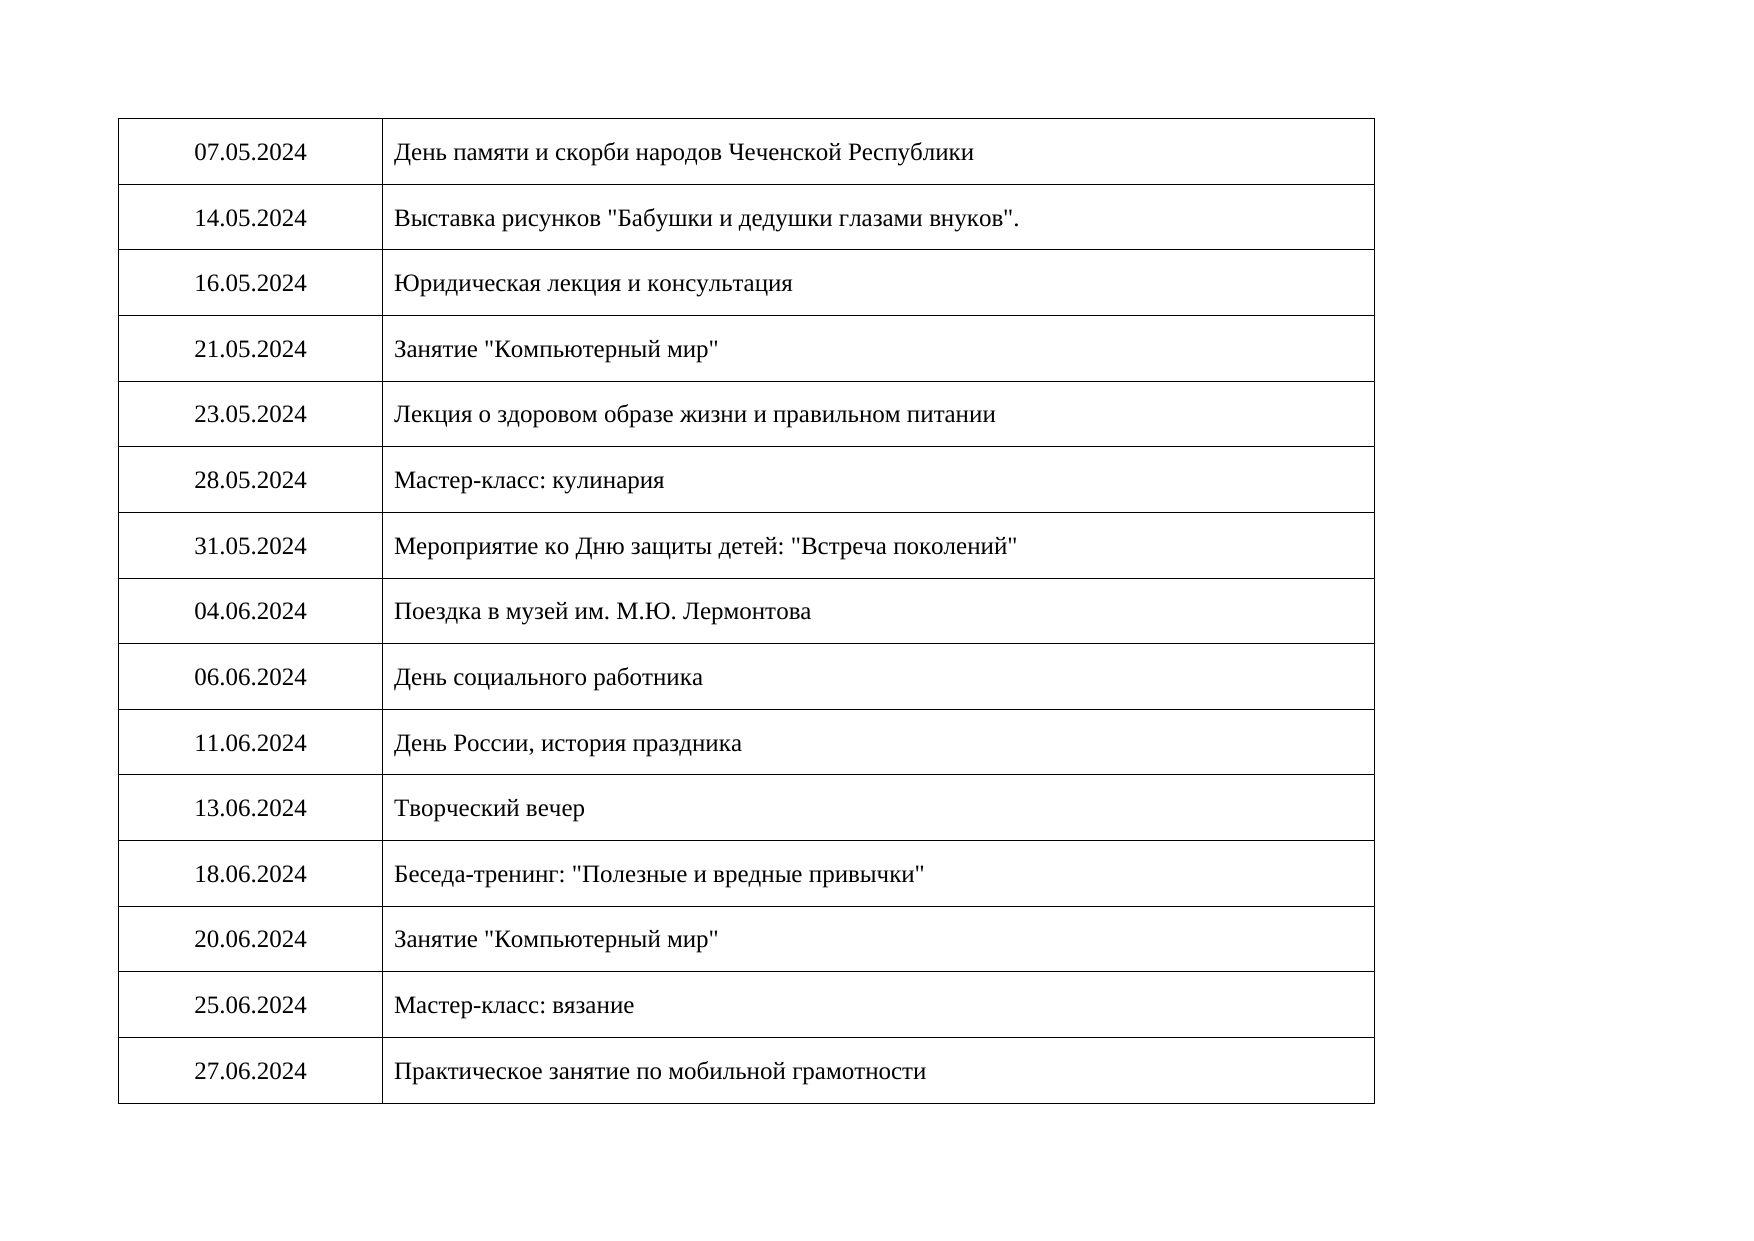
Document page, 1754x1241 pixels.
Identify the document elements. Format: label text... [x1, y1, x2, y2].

table_cell Творческий вечер [383, 775, 1374, 840]
table_cell Занятие "Компьютерный мир" [383, 316, 1374, 381]
table_cell 21.05.2024 [119, 316, 382, 381]
table_cell 14.05.2024 [119, 185, 382, 249]
table_cell Мероприятие ко Дню защиты детей: "Встреча поколений" [383, 513, 1374, 577]
table_cell Выставка рисунков "Бабушки и дедушки глазами внуков". [383, 185, 1374, 249]
table_cell 20.06.2024 [119, 907, 382, 971]
table_cell 07.05.2024 [119, 119, 382, 184]
table_cell День России, история праздника [383, 710, 1374, 774]
table_cell 06.06.2024 [119, 644, 382, 709]
table_cell Мастер-класс: кулинария [383, 447, 1374, 512]
table_cell 28.05.2024 [119, 447, 382, 512]
table_cell 27.06.2024 [119, 1038, 382, 1102]
table_cell Юридическая лекция и консультация [383, 250, 1374, 315]
table_cell Практическое занятие по мобильной грамотности [383, 1038, 1374, 1102]
table_cell 23.05.2024 [119, 382, 382, 446]
table_cell Поездка в музей им. М.Ю. Лермонтова [383, 579, 1374, 643]
table_cell Мастер-класс: вязание [383, 972, 1374, 1037]
table_cell 04.06.2024 [119, 579, 382, 643]
table_cell Занятие "Компьютерный мир" [383, 907, 1374, 971]
table_cell 25.06.2024 [119, 972, 382, 1037]
table_cell 31.05.2024 [119, 513, 382, 577]
table_cell Лекция о здоровом образе жизни и правильном питании [383, 382, 1374, 446]
table_cell 18.06.2024 [119, 841, 382, 906]
table_cell Беседа-тренинг: "Полезные и вредные привычки" [383, 841, 1374, 906]
table_cell День памяти и скорби народов Чеченской Республики [383, 119, 1374, 184]
table_cell 16.05.2024 [119, 250, 382, 315]
table_cell 11.06.2024 [119, 710, 382, 774]
table_cell 13.06.2024 [119, 775, 382, 840]
table_cell День социального работника [383, 644, 1374, 709]
